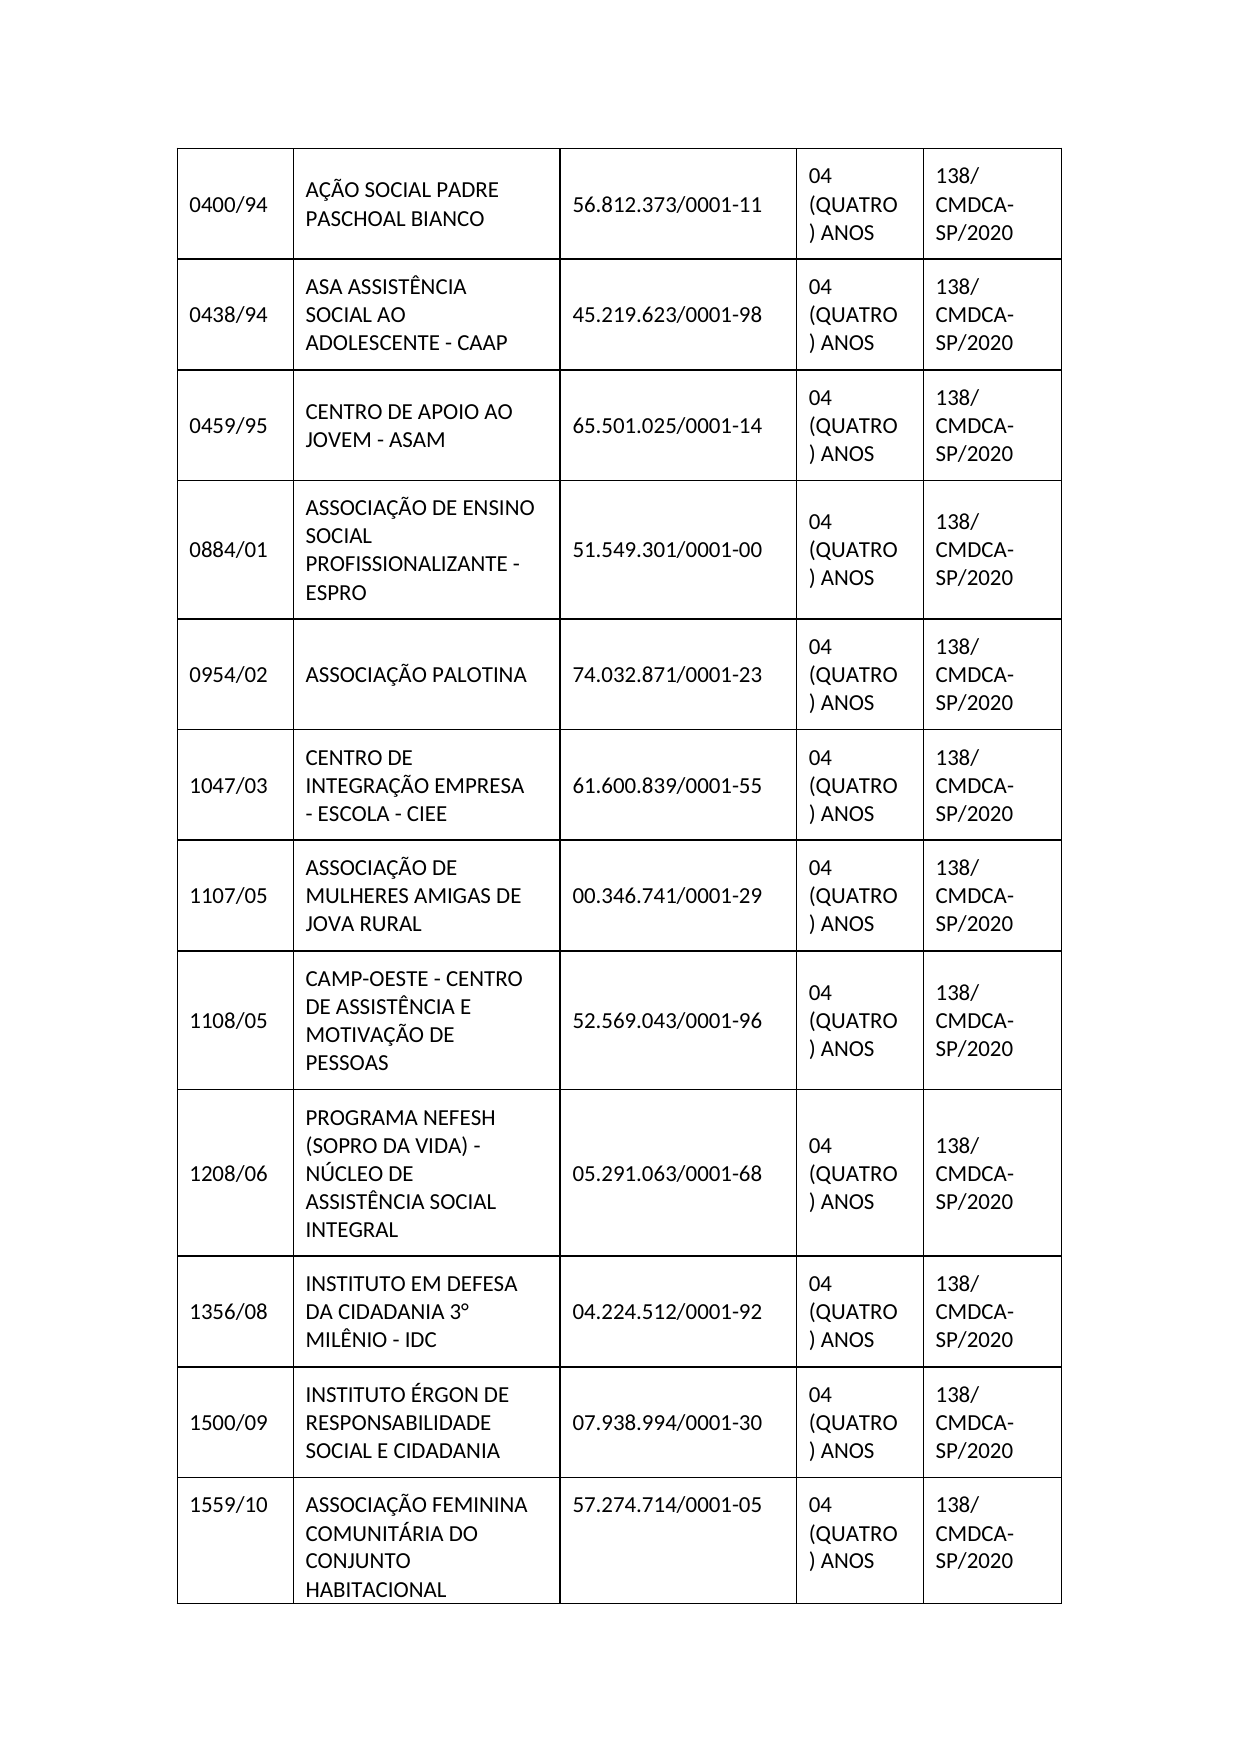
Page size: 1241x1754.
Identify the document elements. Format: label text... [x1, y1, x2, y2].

table_cell 04 (QUATRO) ANOS [797, 952, 923, 1089]
table_cell 1047/03 [178, 730, 293, 839]
table_cell 04 (QUATRO) ANOS [797, 841, 923, 950]
table_cell 04 (QUATRO) ANOS [797, 1090, 923, 1255]
table_cell CENTRO DE APOIO AO JOVEM - ASAM [294, 371, 559, 479]
table_cell 1356/08 [178, 1257, 293, 1366]
table_cell 04 (QUATRO) ANOS [797, 1368, 923, 1477]
table_cell ASSOCIAÇÃO DE MULHERES AMIGAS DE JOVA RURAL [294, 841, 559, 950]
table_cell 138/CMDCA-SP/2020 [924, 952, 1061, 1089]
table_cell 74.032.871/0001-23 [561, 620, 796, 729]
table_cell 51.549.301/0001-00 [561, 481, 796, 618]
table_cell 52.569.043/0001-96 [561, 952, 796, 1089]
table_cell 65.501.025/0001-14 [561, 371, 796, 479]
table_cell 57.274.714/0001-05 [561, 1478, 796, 1603]
table_cell 138/CMDCA-SP/2020 [924, 260, 1061, 369]
table_cell 04 (QUATRO) ANOS [797, 1257, 923, 1366]
table_cell CAMP-OESTE - CENTRO DE ASSISTÊNCIA E MOTIVAÇÃO DE PESSOAS [294, 952, 559, 1089]
table_cell 138/CMDCA-SP/2020 [924, 1257, 1061, 1366]
table_cell 04 (QUATRO) ANOS [797, 371, 923, 479]
table_cell 0459/95 [178, 371, 293, 479]
table_cell 04 (QUATRO) ANOS [797, 149, 923, 258]
table_cell ASSOCIAÇÃO DE ENSINO SOCIAL PROFISSIONALIZANTE - ESPRO [294, 481, 559, 618]
table_cell 138/CMDCA-SP/2020 [924, 1090, 1061, 1255]
table_cell 1108/05 [178, 952, 293, 1089]
table_cell CENTRO DE INTEGRAÇÃO EMPRESA - ESCOLA - CIEE [294, 730, 559, 839]
table_cell 0438/94 [178, 260, 293, 369]
table_cell ASSOCIAÇÃO FEMININA COMUNITÁRIA DO CONJUNTO HABITACIONAL [294, 1478, 559, 1603]
table_cell ASA ASSISTÊNCIA SOCIAL AO ADOLESCENTE - CAAP [294, 260, 559, 369]
table_cell 1559/10 [178, 1478, 293, 1603]
table_cell INSTITUTO EM DEFESA DA CIDADANIA 3° MILÊNIO - IDC [294, 1257, 559, 1366]
table_cell AÇÃO SOCIAL PADRE PASCHOAL BIANCO [294, 149, 559, 258]
table_cell 04 (QUATRO) ANOS [797, 481, 923, 618]
table_cell 138/CMDCA-SP/2020 [924, 841, 1061, 950]
table_cell 1107/05 [178, 841, 293, 950]
table_cell PROGRAMA NEFESH (SOPRO DA VIDA) - NÚCLEO DE ASSISTÊNCIA SOCIAL INTEGRAL [294, 1090, 559, 1255]
table_cell ASSOCIAÇÃO PALOTINA [294, 620, 559, 729]
table_cell 07.938.994/0001-30 [561, 1368, 796, 1477]
table_cell 138/CMDCA-SP/2020 [924, 149, 1061, 258]
table_cell 1208/06 [178, 1090, 293, 1255]
table_cell 138/CMDCA-SP/2020 [924, 481, 1061, 618]
table_cell 04 (QUATRO) ANOS [797, 620, 923, 729]
table_cell 138/CMDCA-SP/2020 [924, 620, 1061, 729]
table_cell 138/CMDCA-SP/2020 [924, 1478, 1061, 1603]
table_cell 0954/02 [178, 620, 293, 729]
table_cell 138/CMDCA-SP/2020 [924, 730, 1061, 839]
table_cell 61.600.839/0001-55 [561, 730, 796, 839]
table_cell 04 (QUATRO) ANOS [797, 730, 923, 839]
table_cell 45.219.623/0001-98 [561, 260, 796, 369]
table_cell 0884/01 [178, 481, 293, 618]
table_cell 138/CMDCA-SP/2020 [924, 371, 1061, 479]
table_cell 04 (QUATRO) ANOS [797, 1478, 923, 1603]
table_cell INSTITUTO ÉRGON DE RESPONSABILIDADE SOCIAL E CIDADANIA [294, 1368, 559, 1477]
table_cell 56.812.373/0001-11 [561, 149, 796, 258]
table_cell 0400/94 [178, 149, 293, 258]
table_cell 04.224.512/0001-92 [561, 1257, 796, 1366]
table_cell 05.291.063/0001-68 [561, 1090, 796, 1255]
table_cell 04 (QUATRO) ANOS [797, 260, 923, 369]
table_cell 1500/09 [178, 1368, 293, 1477]
table_cell 138/CMDCA-SP/2020 [924, 1368, 1061, 1477]
table_cell 00.346.741/0001-29 [561, 841, 796, 950]
